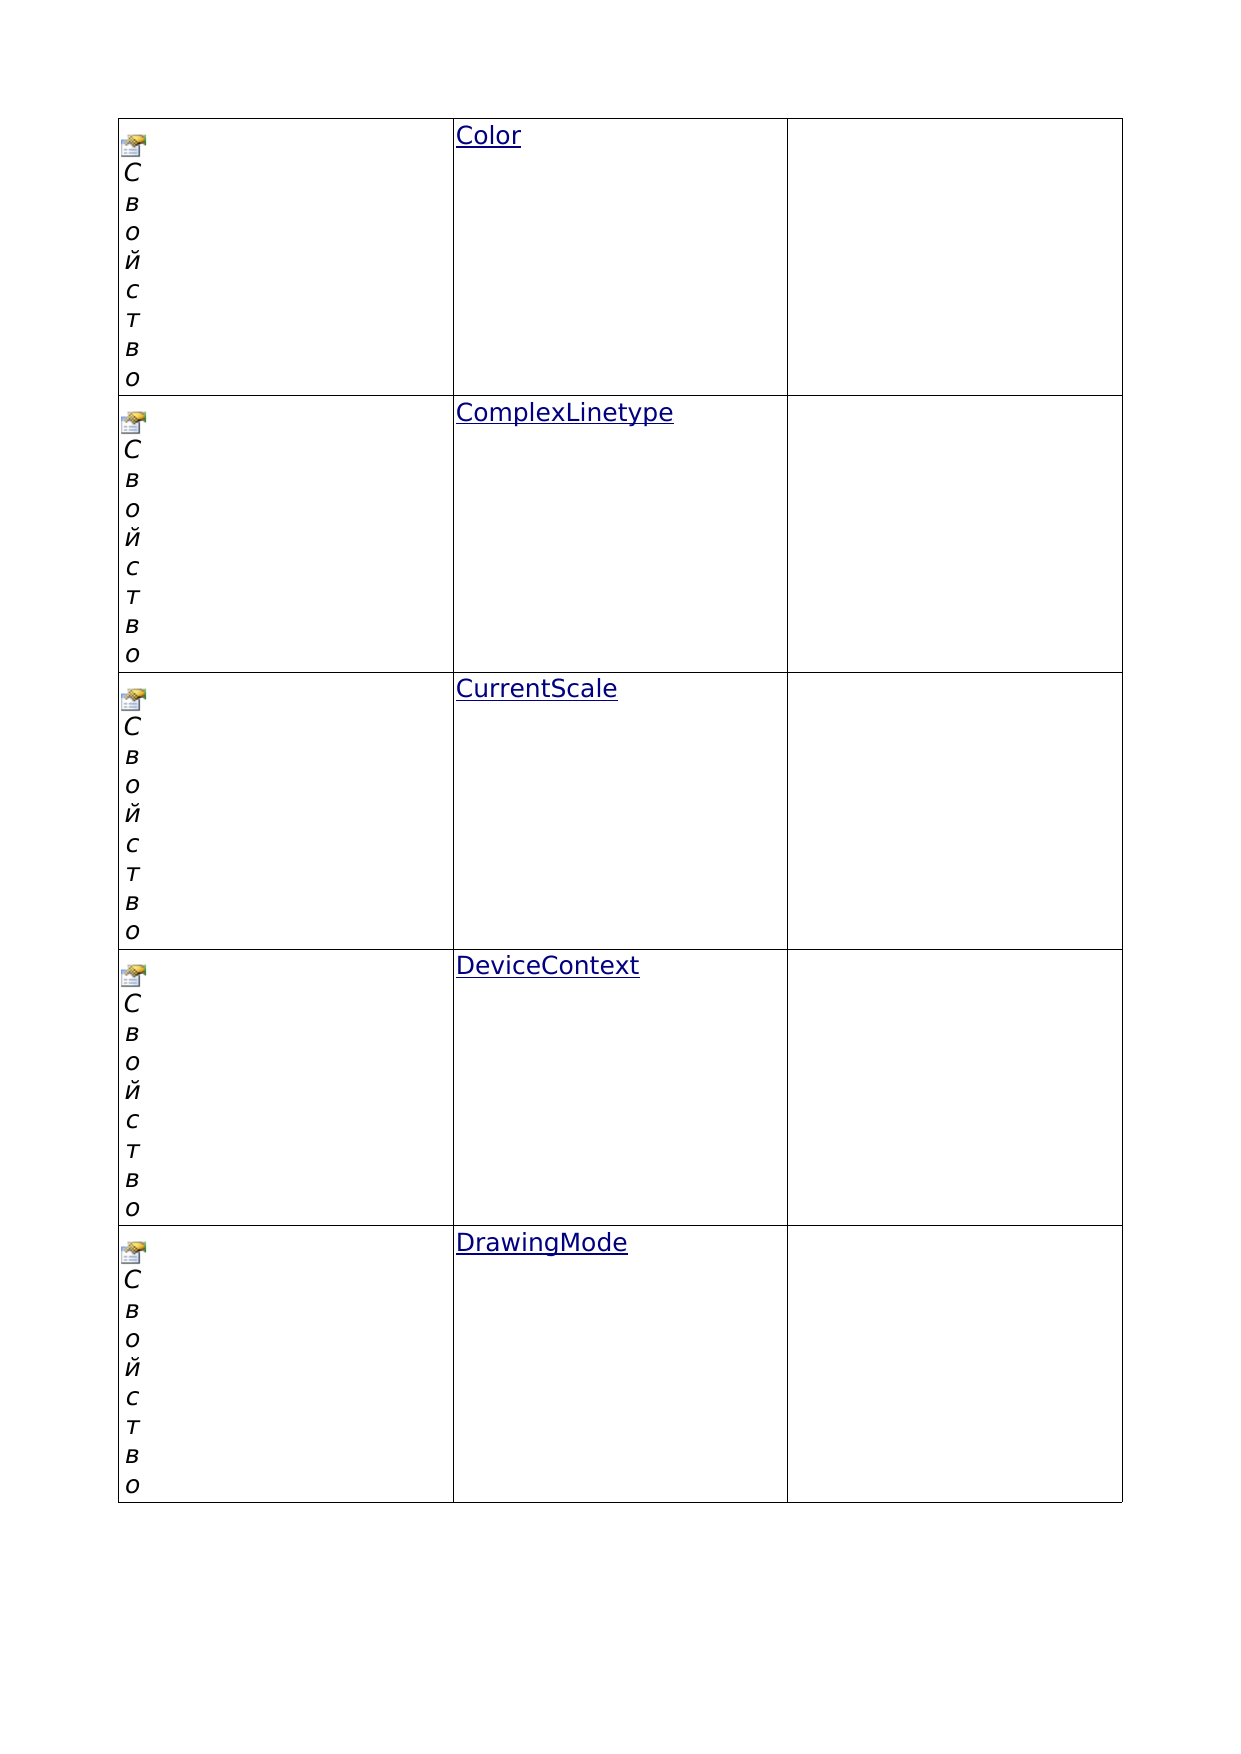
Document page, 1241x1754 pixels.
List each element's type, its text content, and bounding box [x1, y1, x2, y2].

table_cell CurrentScale [454, 673, 787, 948]
table_cell [119, 673, 453, 948]
table_cell [119, 1226, 453, 1502]
picture [121, 410, 147, 436]
picture [121, 1240, 147, 1266]
picture [121, 963, 147, 989]
picture [121, 133, 147, 159]
table_cell DrawingMode [454, 1226, 787, 1502]
table_cell [788, 673, 1122, 948]
table_cell [788, 119, 1122, 395]
table_cell [788, 396, 1122, 672]
table_cell Color [454, 119, 787, 395]
table_cell [788, 1226, 1122, 1502]
table_cell [119, 950, 453, 1225]
table_cell ComplexLinetype [454, 396, 787, 672]
table_cell DeviceContext [454, 950, 787, 1225]
table_cell [788, 950, 1122, 1225]
table_cell [119, 119, 453, 395]
table_cell [119, 396, 453, 672]
picture [121, 687, 147, 713]
